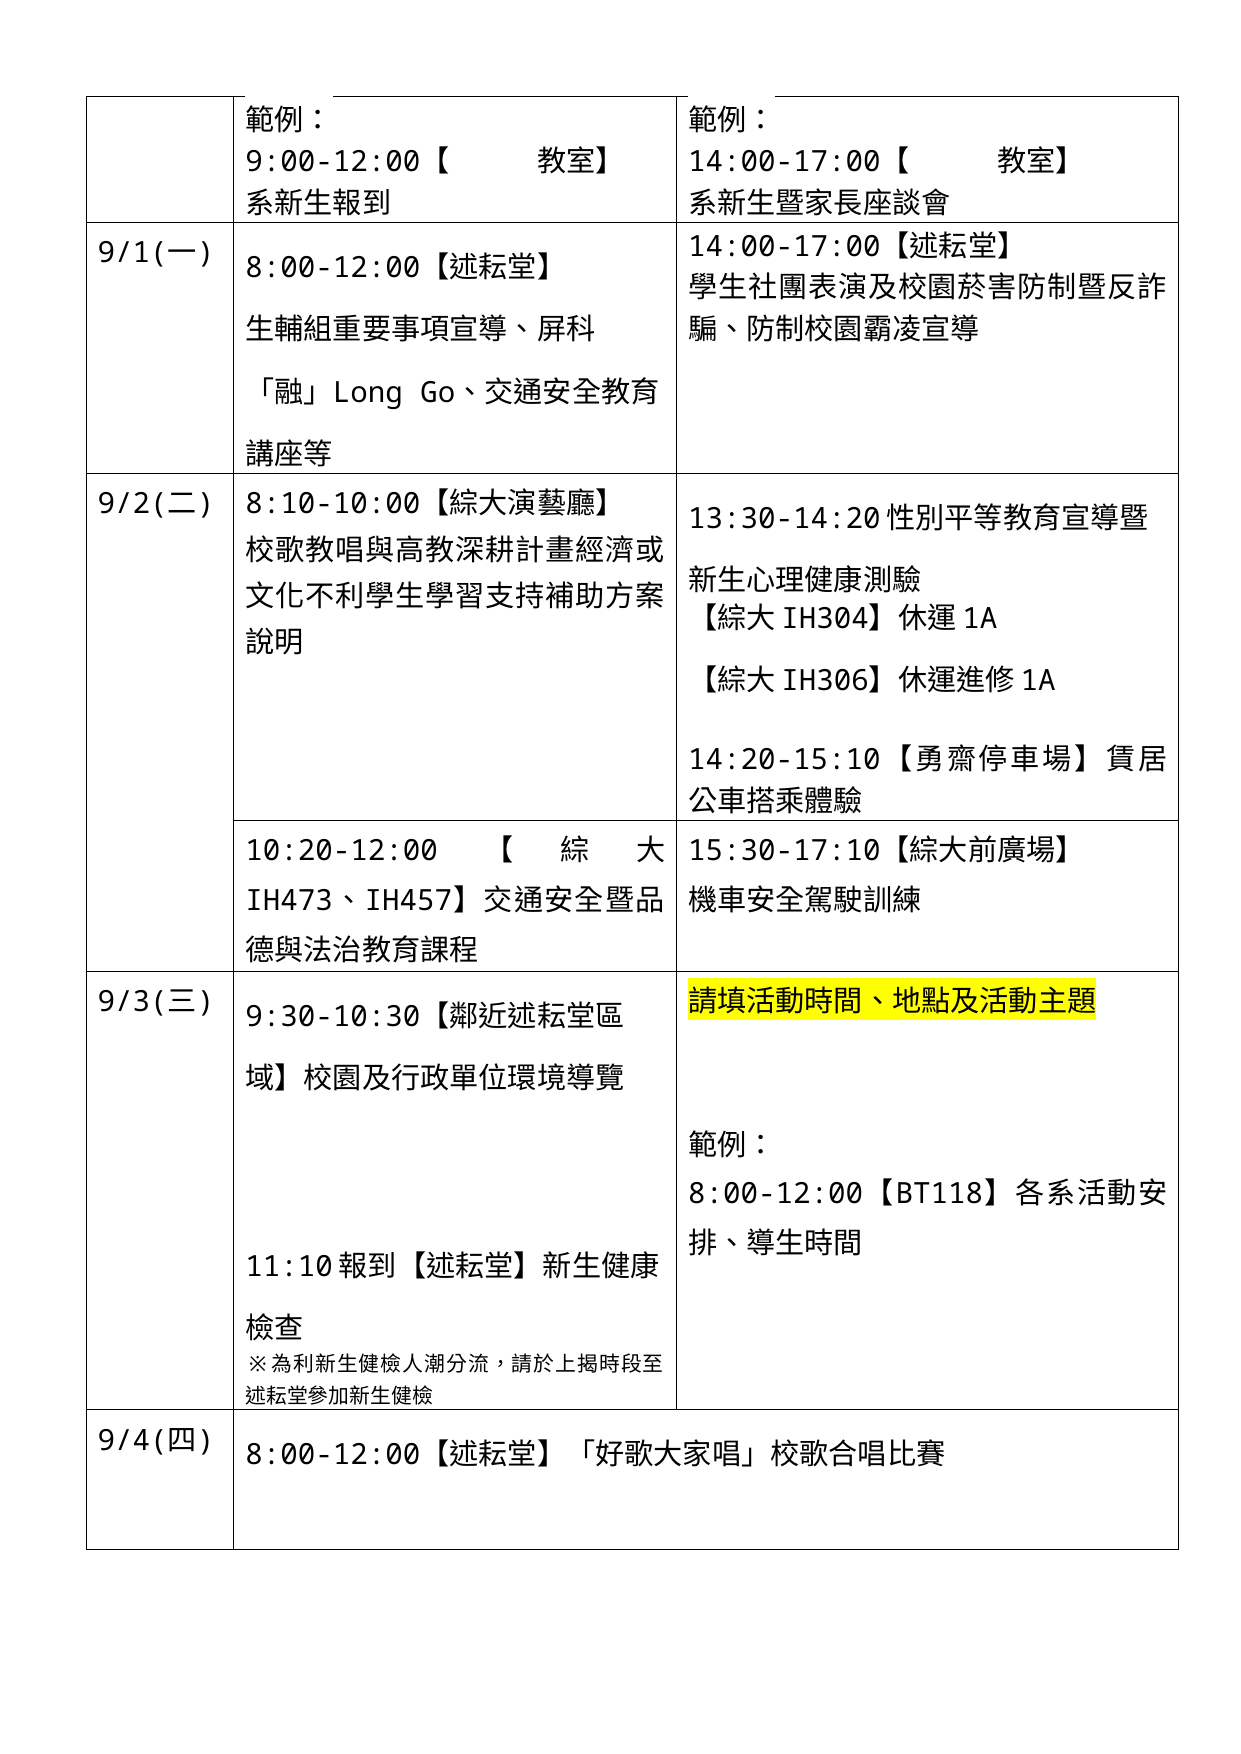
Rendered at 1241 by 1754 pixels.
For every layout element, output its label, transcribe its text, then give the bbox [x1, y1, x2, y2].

table_cell 請填活動時間、地點及活動主題 範例： 8:00-12:00【BT118】各系活動安排、導生時間 [677, 972, 1178, 1409]
table_cell 13:30-14:20性別平等教育宣導暨新生心理健康測驗 【綜大IH304】休運1A 【綜大IH306】休運進修1A 14:20-15:10【勇齋停車場】賃居公車搭乘體驗 [677, 474, 1178, 820]
table_cell 8:00-12:00【述耘堂】「好歌大家唱」校歌合唱比賽 [234, 1410, 1178, 1549]
table_cell 範例： 14:00-17:00【 教室】 系新生暨家長座談會 [677, 97, 1178, 222]
table_cell 10:20-12:00【綜大IH473、IH457】交通安全暨品德與法治教育課程 [234, 821, 676, 971]
table_cell 9/4(四) [87, 1410, 233, 1549]
table_cell 9/3(三) [87, 972, 233, 1409]
table_cell 8:00-12:00【述耘堂】 生輔組重要事項宣導、屏科「融」Long Go、交通安全教育講座等 [234, 223, 676, 473]
table_cell 9/1(一) [87, 223, 233, 473]
table_cell 14:00-17:00【述耘堂】 學生社團表演及校園菸害防制暨反詐騙、防制校園霸凌宣導 [677, 223, 1178, 473]
table_cell 15:30-17:10【綜大前廣場】 機車安全駕駛訓練 [677, 821, 1178, 971]
table_cell 8:10-10:00【綜大演藝廳】 校歌教唱與高教深耕計畫經濟或文化不利學生學習支持補助方案說明 [234, 474, 676, 820]
table_cell [87, 97, 233, 222]
table_cell 9/2(二) [87, 474, 233, 971]
table_cell 9:30-10:30【鄰近述耘堂區域】校園及行政單位環境導覽 11:10報到【述耘堂】新生健康檢查 ※為利新生健檢人潮分流，請於上揭時段至述耘堂參加新生健檢 [234, 972, 676, 1409]
table_cell 範例： 9:00-12:00【 教室】 系新生報到 [234, 97, 676, 222]
